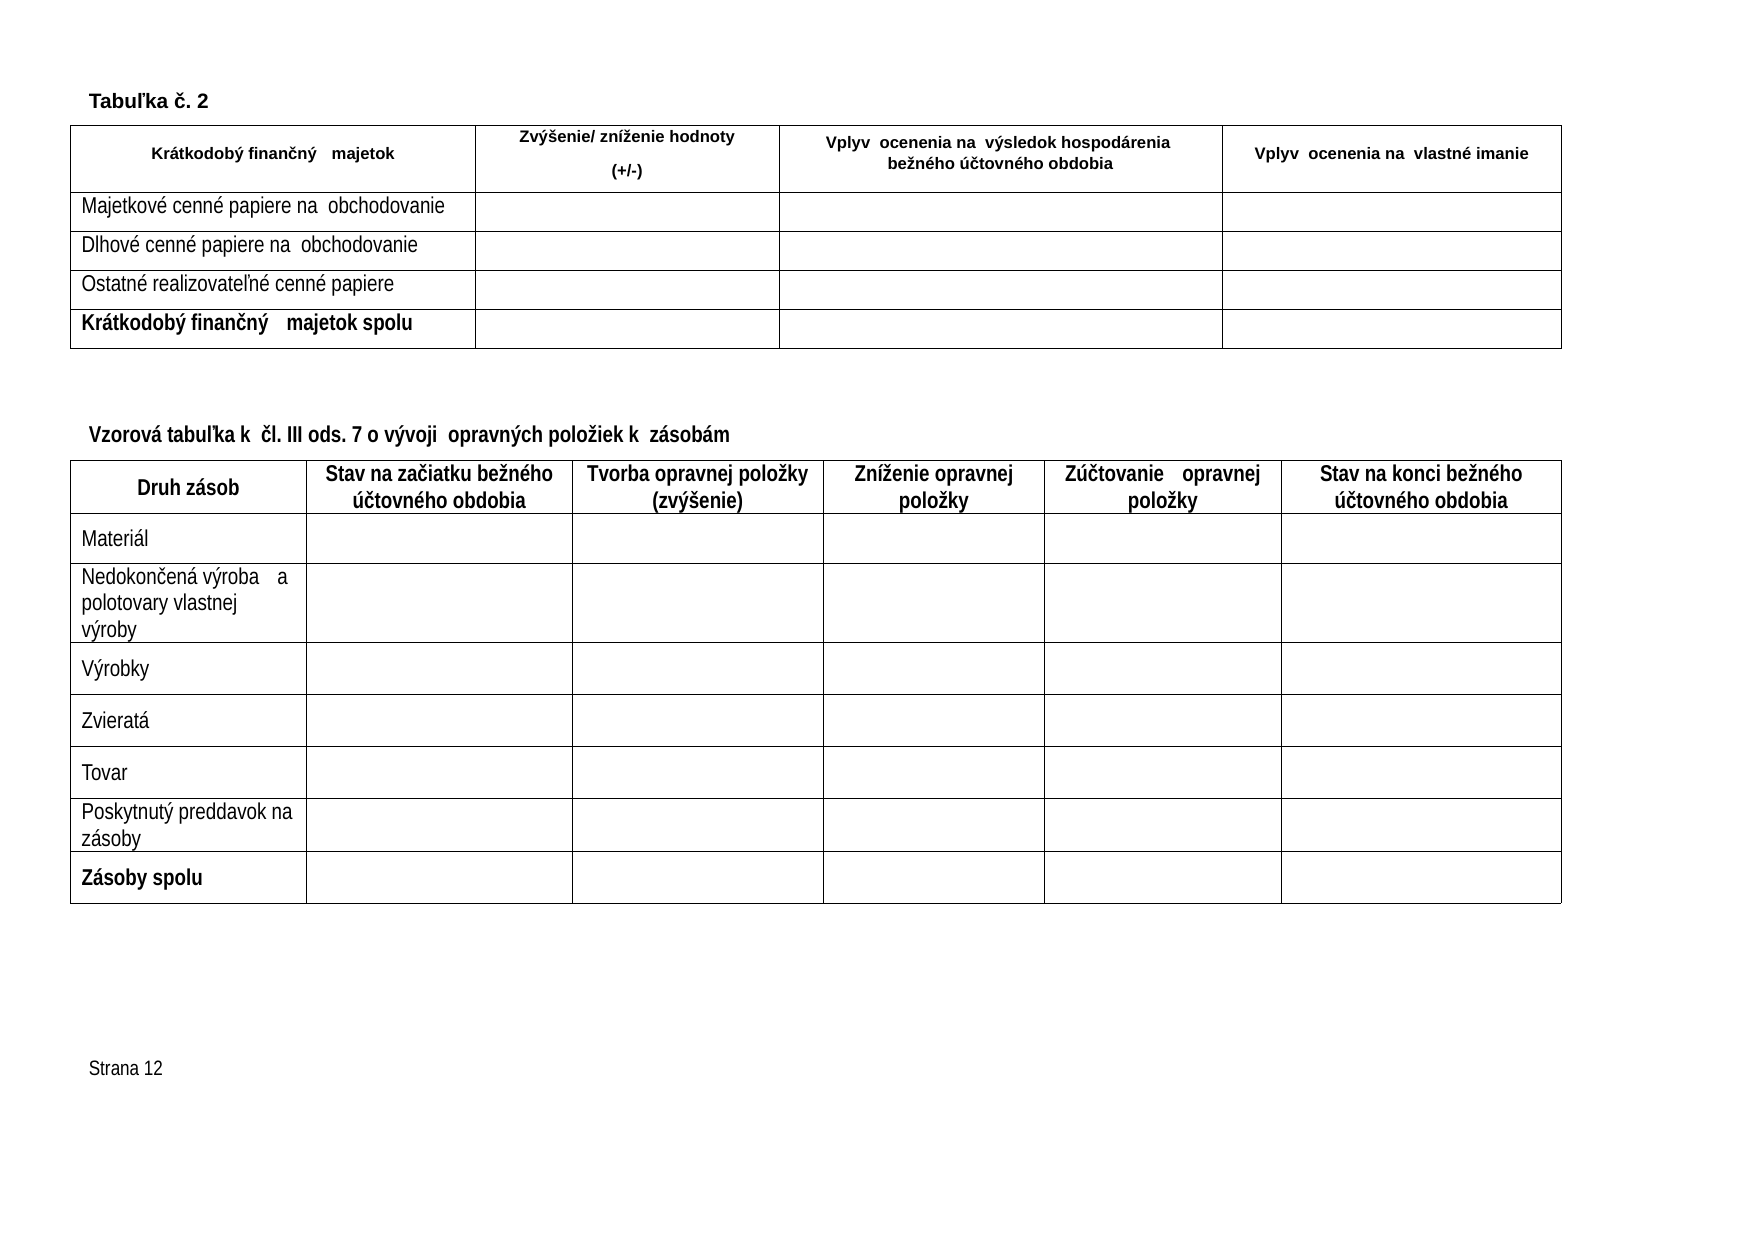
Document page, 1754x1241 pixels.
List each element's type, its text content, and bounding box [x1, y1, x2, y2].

table_cell [1282, 695, 1561, 746]
table_cell Výrobky [71, 643, 306, 694]
table_cell [307, 747, 572, 798]
table_cell Tovar [71, 747, 306, 798]
table_cell [307, 852, 572, 903]
table_cell Ostatné realizovateľné cenné papiere [71, 271, 475, 309]
table_cell [1282, 799, 1561, 851]
table_cell [1282, 564, 1561, 642]
table_cell [780, 271, 1222, 309]
table_cell [824, 695, 1044, 746]
table_header Zníženie opravnej položky [824, 461, 1044, 513]
text Tabuľka č. 2 [89, 89, 1665, 113]
table_cell Poskytnutý preddavok na zásoby [71, 799, 306, 851]
table_cell Zásoby spolu [71, 852, 306, 903]
table_cell [307, 564, 572, 642]
table_cell [1282, 514, 1561, 563]
table_cell [1045, 514, 1281, 563]
table_cell [1223, 271, 1561, 309]
table_cell [1223, 193, 1561, 231]
table_header Zúčtovanie opravnej položky [1045, 461, 1281, 513]
table_cell Dlhové cenné papiere na obchodovanie [71, 232, 475, 270]
table_cell [1045, 799, 1281, 851]
table_cell Nedokončená výroba a polotovary vlastnej výroby [71, 564, 306, 642]
table_cell [573, 514, 823, 563]
table_cell [824, 643, 1044, 694]
table_cell [780, 310, 1222, 348]
text Vzorová tabuľka k čl. III ods. 7 o vývoji opravných položiek k zásobám [89, 421, 1665, 448]
table_header Stav na začiatku bežného účtovného obdobia [307, 461, 572, 513]
table_cell [476, 271, 779, 309]
table_cell [1282, 852, 1561, 903]
table_cell [476, 310, 779, 348]
table_cell [307, 799, 572, 851]
table_header Zvýšenie/ zníženie hodnoty (+/-) [476, 126, 779, 192]
table_cell [573, 695, 823, 746]
table_cell [573, 564, 823, 642]
table_cell [573, 799, 823, 851]
table_cell [476, 232, 779, 270]
table_cell [1223, 310, 1561, 348]
table_header Tvorba opravnej položky (zvýšenie) [573, 461, 823, 513]
table_cell [780, 193, 1222, 231]
table_cell [1282, 643, 1561, 694]
table_header Vplyv ocenenia na vlastné imanie [1223, 126, 1561, 192]
table_cell Materiál [71, 514, 306, 563]
table_cell [824, 514, 1044, 563]
table_header Druh zásob [71, 461, 306, 513]
table_header Stav na konci bežného účtovného obdobia [1282, 461, 1561, 513]
table_cell Krátkodobý finančný majetok spolu [71, 310, 475, 348]
table_cell Majetkové cenné papiere na obchodovanie [71, 193, 475, 231]
table_cell [307, 643, 572, 694]
table_cell [307, 514, 572, 563]
table_cell [780, 232, 1222, 270]
table_cell [824, 799, 1044, 851]
table_cell [573, 852, 823, 903]
table_header Vplyv ocenenia na výsledok hospodárenia bežného účtovného obdobia [780, 126, 1222, 192]
table_cell [1045, 564, 1281, 642]
table_cell [1045, 747, 1281, 798]
table_cell [824, 852, 1044, 903]
table_cell [476, 193, 779, 231]
table_cell [1223, 232, 1561, 270]
table_cell [1282, 747, 1561, 798]
table_cell [824, 747, 1044, 798]
table_cell [573, 643, 823, 694]
table_cell Zvieratá [71, 695, 306, 746]
table_header Krátkodobý finančný majetok [71, 126, 475, 192]
table_cell [1045, 695, 1281, 746]
table_cell [1045, 852, 1281, 903]
table_cell [573, 747, 823, 798]
table_cell [1045, 643, 1281, 694]
table_cell [307, 695, 572, 746]
table_cell [824, 564, 1044, 642]
